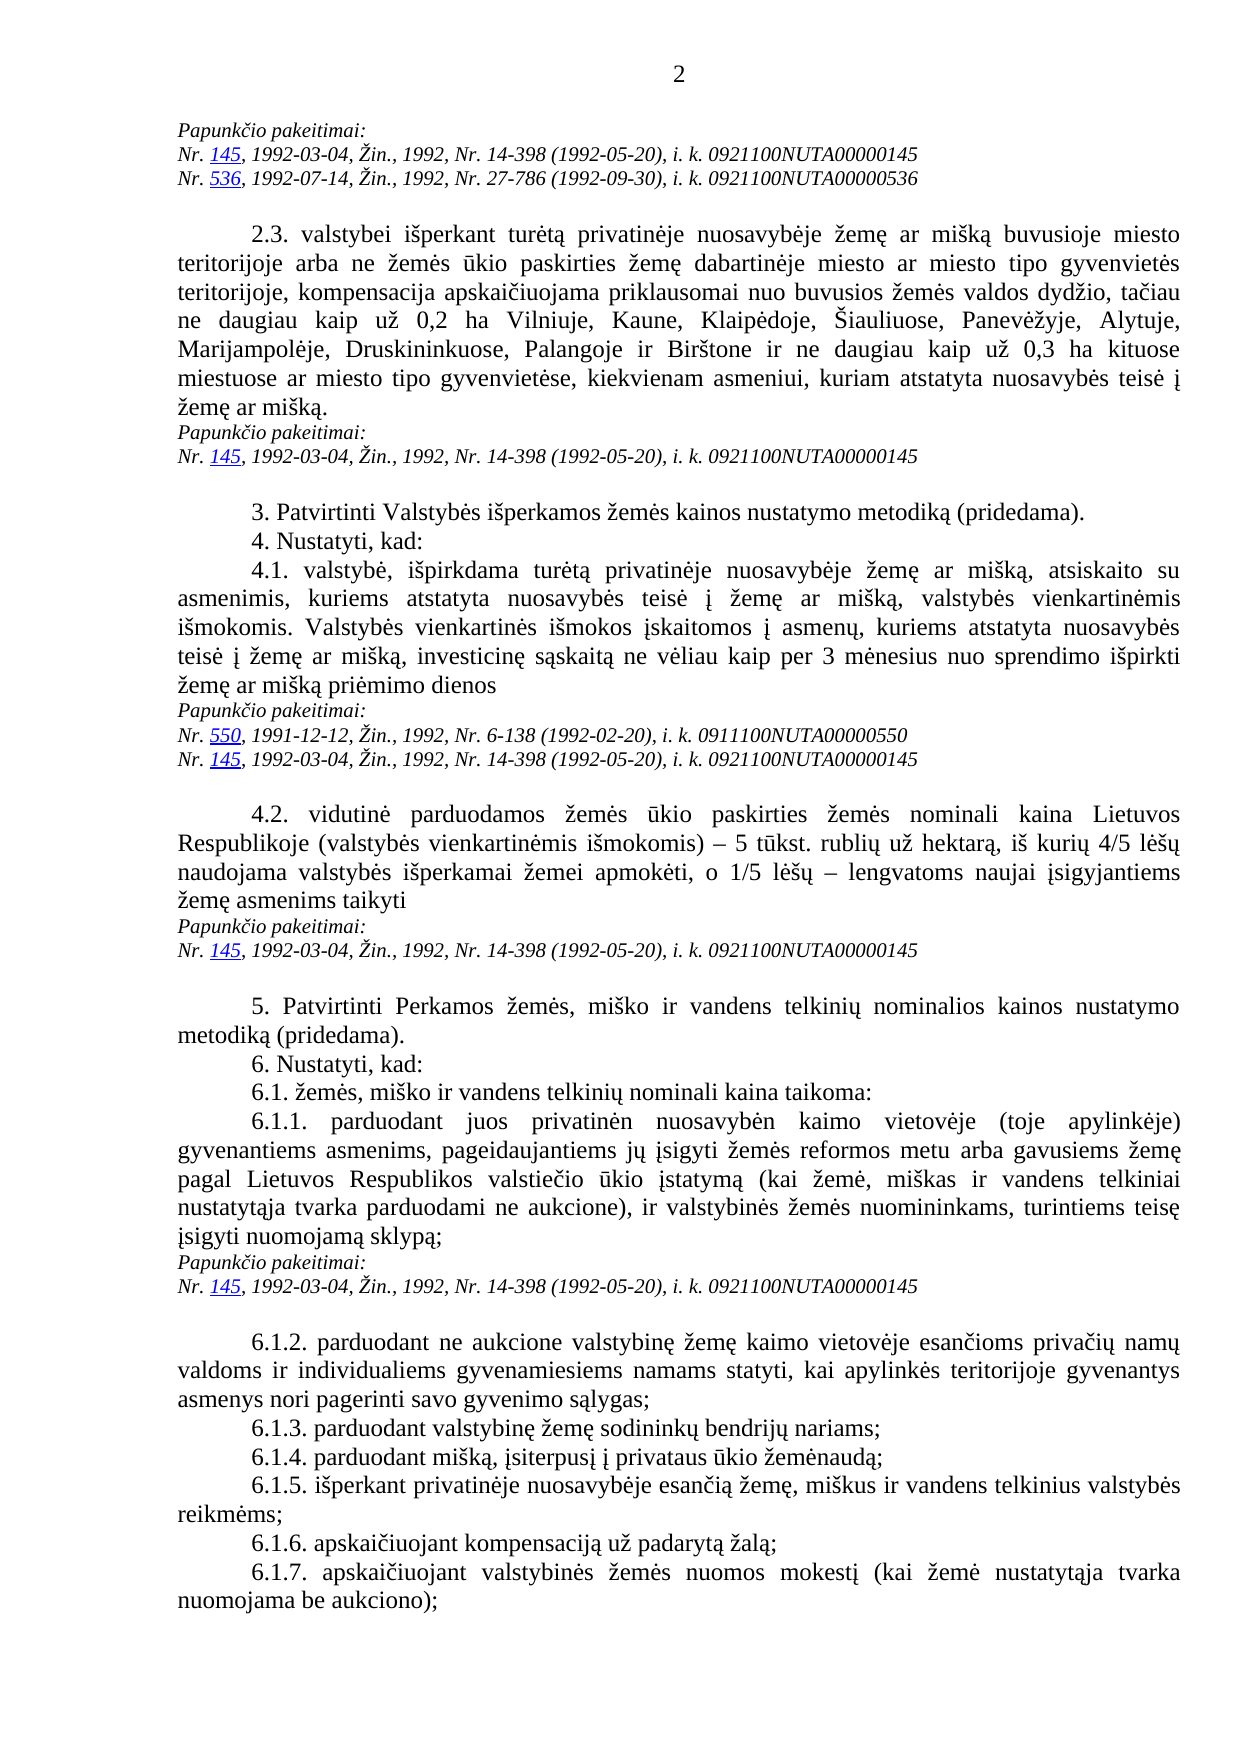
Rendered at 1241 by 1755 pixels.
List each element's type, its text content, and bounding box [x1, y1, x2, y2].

text 6.1.1. parduodant juos privatinėn nuosavybėn kaimo vietovėje (toje apylinkėje) gyvenantiems asmenims, pageidaujantiems jų įsigyti žemės reformos metu arba gavusiems žemę pagal Lietuvos Respublikos valstiečio ūkio įstatymą (kai žemė, miškas ir vandens telkiniai nustatytąja tvarka parduodami ne aukcione), ir valstybinės žemės nuomininkams, turintiems teisę įsigyti nuomojamą sklypą; [177, 1106, 1181, 1250]
text 6. Nustatyti, kad: [177, 1049, 1181, 1077]
text Nr. 536, 1992-07-14, Žin., 1992, Nr. 27-786 (1992-09-30), i. k. 0921100NUTA00000536 [177, 166, 1181, 190]
text 6.1. žemės, miško ir vandens telkinių nominali kaina taikoma: [177, 1077, 1181, 1106]
text 3. Patvirtinti Valstybės išperkamos žemės kainos nustatymo metodiką (pridedama). [177, 497, 1181, 526]
text 6.1.5. išperkant privatinėje nuosavybėje esančią žemę, miškus ir vandens telkinius valstybės reikmėms; [177, 1471, 1181, 1528]
text Nr. 550, 1991-12-12, Žin., 1992, Nr. 6-138 (1992-02-20), i. k. 0911100NUTA00000550 [177, 722, 1181, 747]
text 6.1.2. parduodant ne aukcione valstybinę žemę kaimo vietovėje esančioms privačių namų valdoms ir individualiems gyvenamiesiems namams statyti, kai apylinkės teritorijoje gyvenantys asmenys nori pagerinti savo gyvenimo sąlygas; [177, 1327, 1181, 1413]
text 5. Patvirtinti Perkamos žemės, miško ir vandens telkinių nominalios kainos nustatymo metodiką (pridedama). [177, 991, 1181, 1049]
text Papunkčio pakeitimai: [177, 420, 1181, 444]
text Papunkčio pakeitimai: [177, 1250, 1181, 1274]
text 6.1.6. apskaičiuojant kompensaciją už padarytą žalą; [177, 1528, 1181, 1557]
text 6.1.4. parduodant mišką, įsiterpusį į privataus ūkio žemėnaudą; [177, 1442, 1181, 1471]
text 4.1. valstybė, išpirkdama turėtą privatinėje nuosavybėje žemę ar mišką, atsiskaito su asmenimis, kuriems atstatyta nuosavybės teisė į žemę ar mišką, valstybės vienkartinėmis išmokomis. Valstybės vienkartinės išmokos įskaitomos į asmenų, kuriems atstatyta nuosavybės teisė į žemę ar mišką, investicinę sąskaitą ne vėliau kaip per 3 mėnesius nuo sprendimo išpirkti žemę ar mišką priėmimo dienos [177, 555, 1181, 698]
text 6.1.7. apskaičiuojant valstybinės žemės nuomos mokestį (kai žemė nustatytąja tvarka nuomojama be aukciono); [177, 1557, 1181, 1614]
text Nr. 145, 1992-03-04, Žin., 1992, Nr. 14-398 (1992-05-20), i. k. 0921100NUTA00000145 [177, 938, 1181, 962]
text Papunkčio pakeitimai: [177, 698, 1181, 722]
text Nr. 145, 1992-03-04, Žin., 1992, Nr. 14-398 (1992-05-20), i. k. 0921100NUTA00000145 [177, 1274, 1181, 1298]
text 6.1.3. parduodant valstybinę žemę sodininkų bendrijų nariams; [177, 1413, 1181, 1442]
text 4. Nustatyti, kad: [177, 526, 1181, 555]
text 4.2. vidutinė parduodamos žemės ūkio paskirties žemės nominali kaina Lietuvos Respublikoje (valstybės vienkartinėmis išmokomis) – 5 tūkst. rublių už hektarą, iš kurių 4/5 lėšų naudojama valstybės išperkamai žemei apmokėti, o 1/5 lėšų – lengvatoms naujai įsigyjantiems žemę asmenims taikyti [177, 799, 1181, 914]
text Nr. 145, 1992-03-04, Žin., 1992, Nr. 14-398 (1992-05-20), i. k. 0921100NUTA00000145 [177, 142, 1181, 166]
text Nr. 145, 1992-03-04, Žin., 1992, Nr. 14-398 (1992-05-20), i. k. 0921100NUTA00000145 [177, 444, 1181, 468]
text Papunkčio pakeitimai: [177, 118, 1181, 142]
text 2.3. valstybei išperkant turėtą privatinėje nuosavybėje žemę ar mišką buvusioje miesto teritorijoje arba ne žemės ūkio paskirties žemę dabartinėje miesto ar miesto tipo gyvenvietės teritorijoje, kompensacija apskaičiuojama priklausomai nuo buvusios žemės valdos dydžio, tačiau ne daugiau kaip už 0,2 ha Vilniuje, Kaune, Klaipėdoje, Šiauliuose, Panevėžyje, Alytuje, Marijampolėje, Druskininkuose, Palangoje ir Birštone ir ne daugiau kaip už 0,3 ha kituose miestuose ar miesto tipo gyvenvietėse, kiekvienam asmeniui, kuriam atstatyta nuosavybės teisė į žemę ar mišką. [177, 219, 1181, 420]
text Papunkčio pakeitimai: [177, 914, 1181, 938]
text Nr. 145, 1992-03-04, Žin., 1992, Nr. 14-398 (1992-05-20), i. k. 0921100NUTA00000145 [177, 747, 1181, 771]
